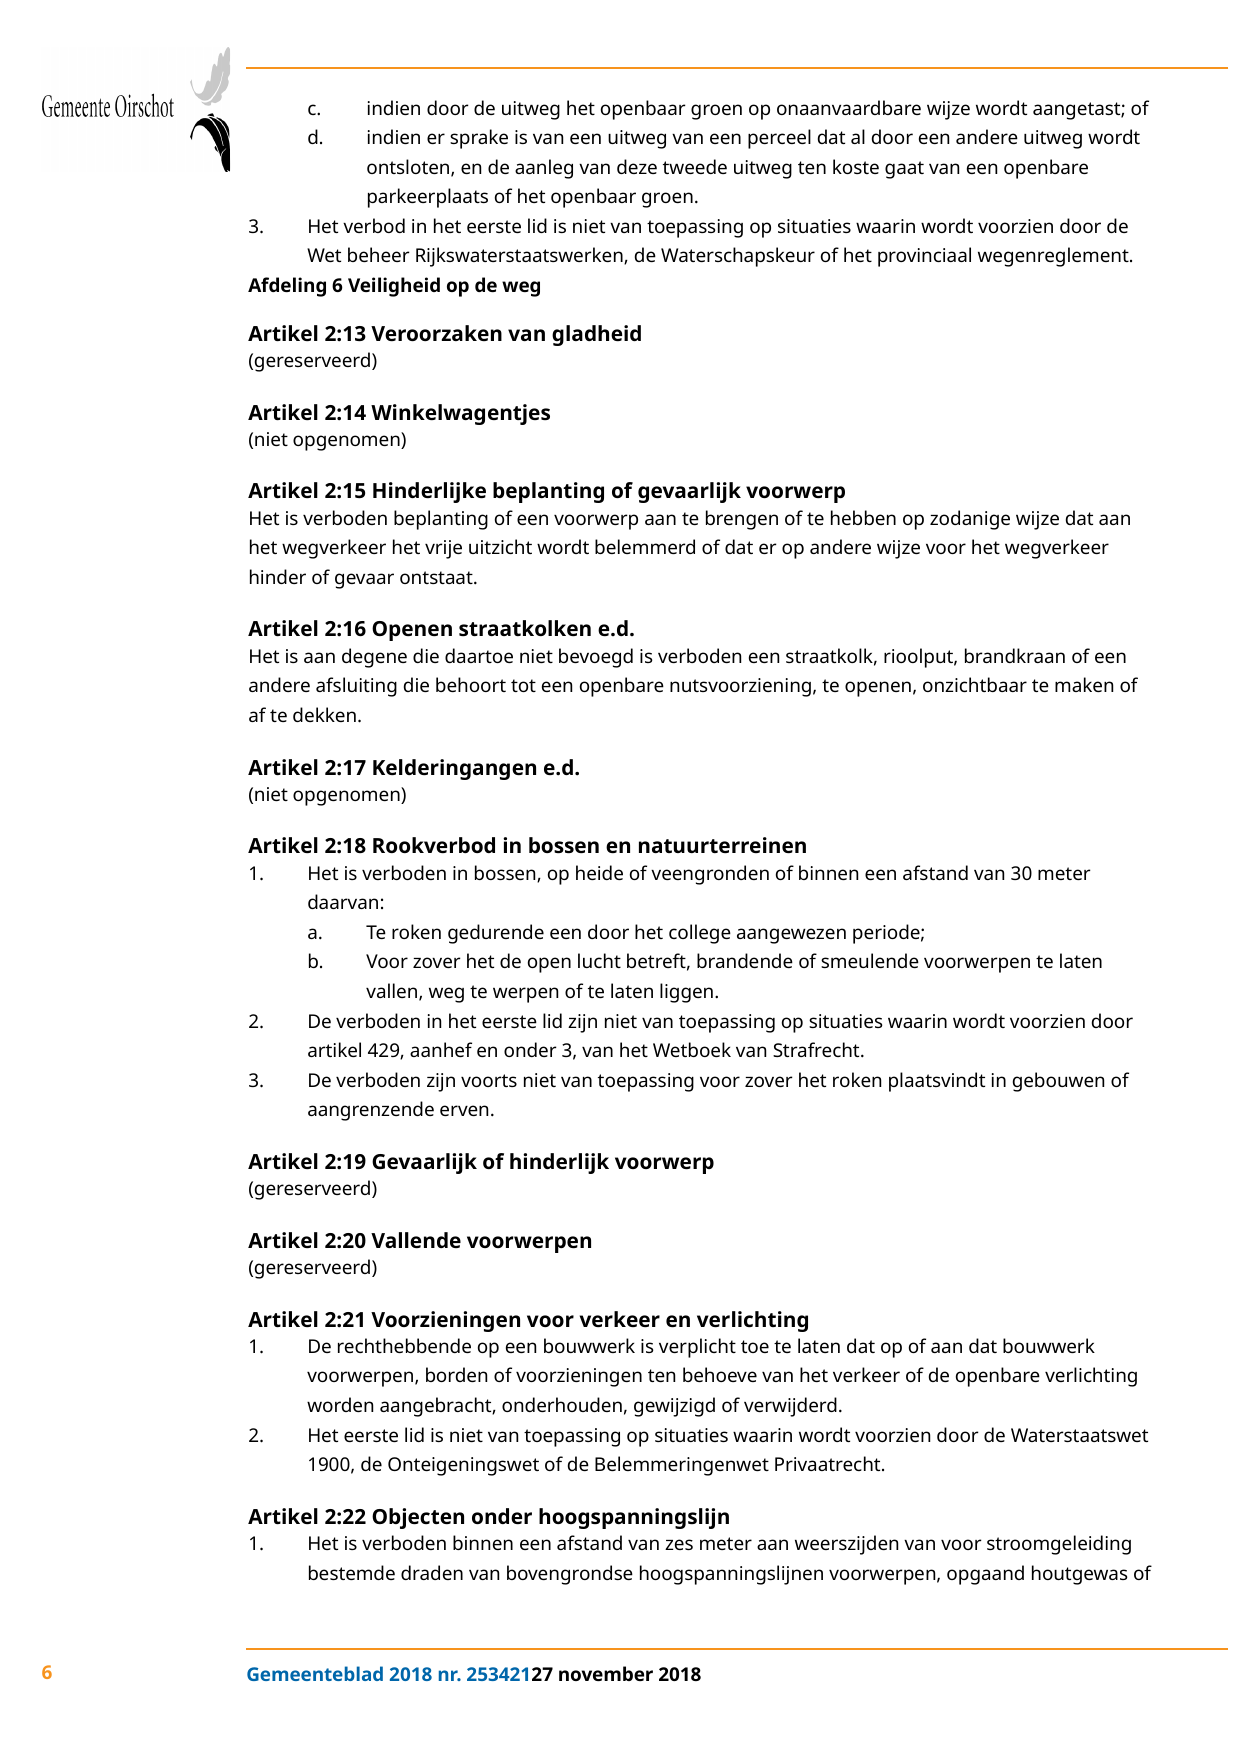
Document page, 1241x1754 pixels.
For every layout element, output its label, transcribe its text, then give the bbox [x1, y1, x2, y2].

list Te roken gedurende een door het college aangewezen periode; [307, 919, 1152, 945]
list Het is verboden in bossen, op heide of veengronden of binnen een afstand van 30 meter daarvan: [248, 860, 1152, 915]
text Afdeling 6 Veiligheid op de weg [248, 272, 1152, 298]
list indien er sprake is van een uitweg van een perceel dat al door een andere uitweg wordt ontsloten, en de aanleg van deze tweede uitweg ten koste gaat van een openbare parkeerplaats of het openbaar groen. [307, 124, 1152, 209]
text Artikel 2:14 Winkelwagentjes [248, 398, 1152, 426]
text Artikel 2:22 Objecten onder hoogspanningslijn [248, 1502, 1152, 1530]
list Voor zover het de open lucht betreft, brandende of smeulende voorwerpen te laten vallen, weg te werpen of te laten liggen. [307, 949, 1152, 1004]
list Het eerste lid is niet van toepassing op situaties waarin wordt voorzien door de Waterstaatswet 1900, de Onteigeningswet of de Belemmeringenwet Privaatrecht. [248, 1422, 1152, 1477]
text Het is verboden beplanting of een voorwerp aan te brengen of te hebben op zodanige wijze dat aan het wegverkeer het vrije uitzicht wordt belemmerd of dat er op andere wijze voor het wegverkeer hinder of gevaar ontstaat. [248, 505, 1152, 590]
text (niet opgenomen) [248, 426, 1152, 452]
list indien door de uitweg het openbaar groen op onaanvaardbare wijze wordt aangetast; of [307, 95, 1152, 121]
list Het is verboden binnen een afstand van zes meter aan weerszijden van voor stroomgeleiding bestemde draden van bovengrondse hoogspanningslijnen voorwerpen, opgaand houtgewas of [248, 1530, 1152, 1586]
text (gereserveerd) [248, 1175, 1152, 1201]
text Artikel 2:21 Voorzieningen voor verkeer en verlichting [248, 1305, 1152, 1333]
picture [41, 47, 231, 172]
text (niet opgenomen) [248, 781, 1152, 807]
text Artikel 2:15 Hinderlijke beplanting of gevaarlijk voorwerp [248, 477, 1152, 505]
text Het is aan degene die daartoe niet bevoegd is verboden een straatkolk, rioolput, brandkraan of een andere afsluiting die behoort tot een openbare nutsvoorziening, te openen, onzichtbaar te maken of af te dekken. [248, 643, 1152, 728]
list De verboden zijn voorts niet van toepassing voor zover het roken plaatsvindt in gebouwen of aangrenzende erven. [248, 1067, 1152, 1122]
text (gereserveerd) [248, 1254, 1152, 1280]
text (gereserveerd) [248, 347, 1152, 373]
text Artikel 2:18 Rookverbod in bossen en natuurterreinen [248, 831, 1152, 860]
list De verboden in het eerste lid zijn niet van toepassing op situaties waarin wordt voorzien door artikel 429, aanhef en onder 3, van het Wetboek van Strafrecht. [248, 1008, 1152, 1063]
text Artikel 2:17 Kelderingangen e.d. [248, 753, 1152, 781]
text Artikel 2:16 Openen straatkolken e.d. [248, 614, 1152, 643]
text Artikel 2:20 Vallende voorwerpen [248, 1226, 1152, 1254]
text Artikel 2:13 Veroorzaken van gladheid [248, 319, 1152, 347]
text Artikel 2:19 Gevaarlijk of hinderlijk voorwerp [248, 1147, 1152, 1175]
list Het verbod in het eerste lid is niet van toepassing op situaties waarin wordt voorzien door de Wet beheer Rijkswaterstaatswerken, de Waterschapskeur of het provinciaal wegenreglement. [248, 213, 1152, 268]
list De rechthebbende op een bouwwerk is verplicht toe te laten dat op of aan dat bouwwerk voorwerpen, borden of voorzieningen ten behoeve van het verkeer of de openbare verlichting worden aangebracht, onderhouden, gewijzigd of verwijderd. [248, 1333, 1152, 1418]
